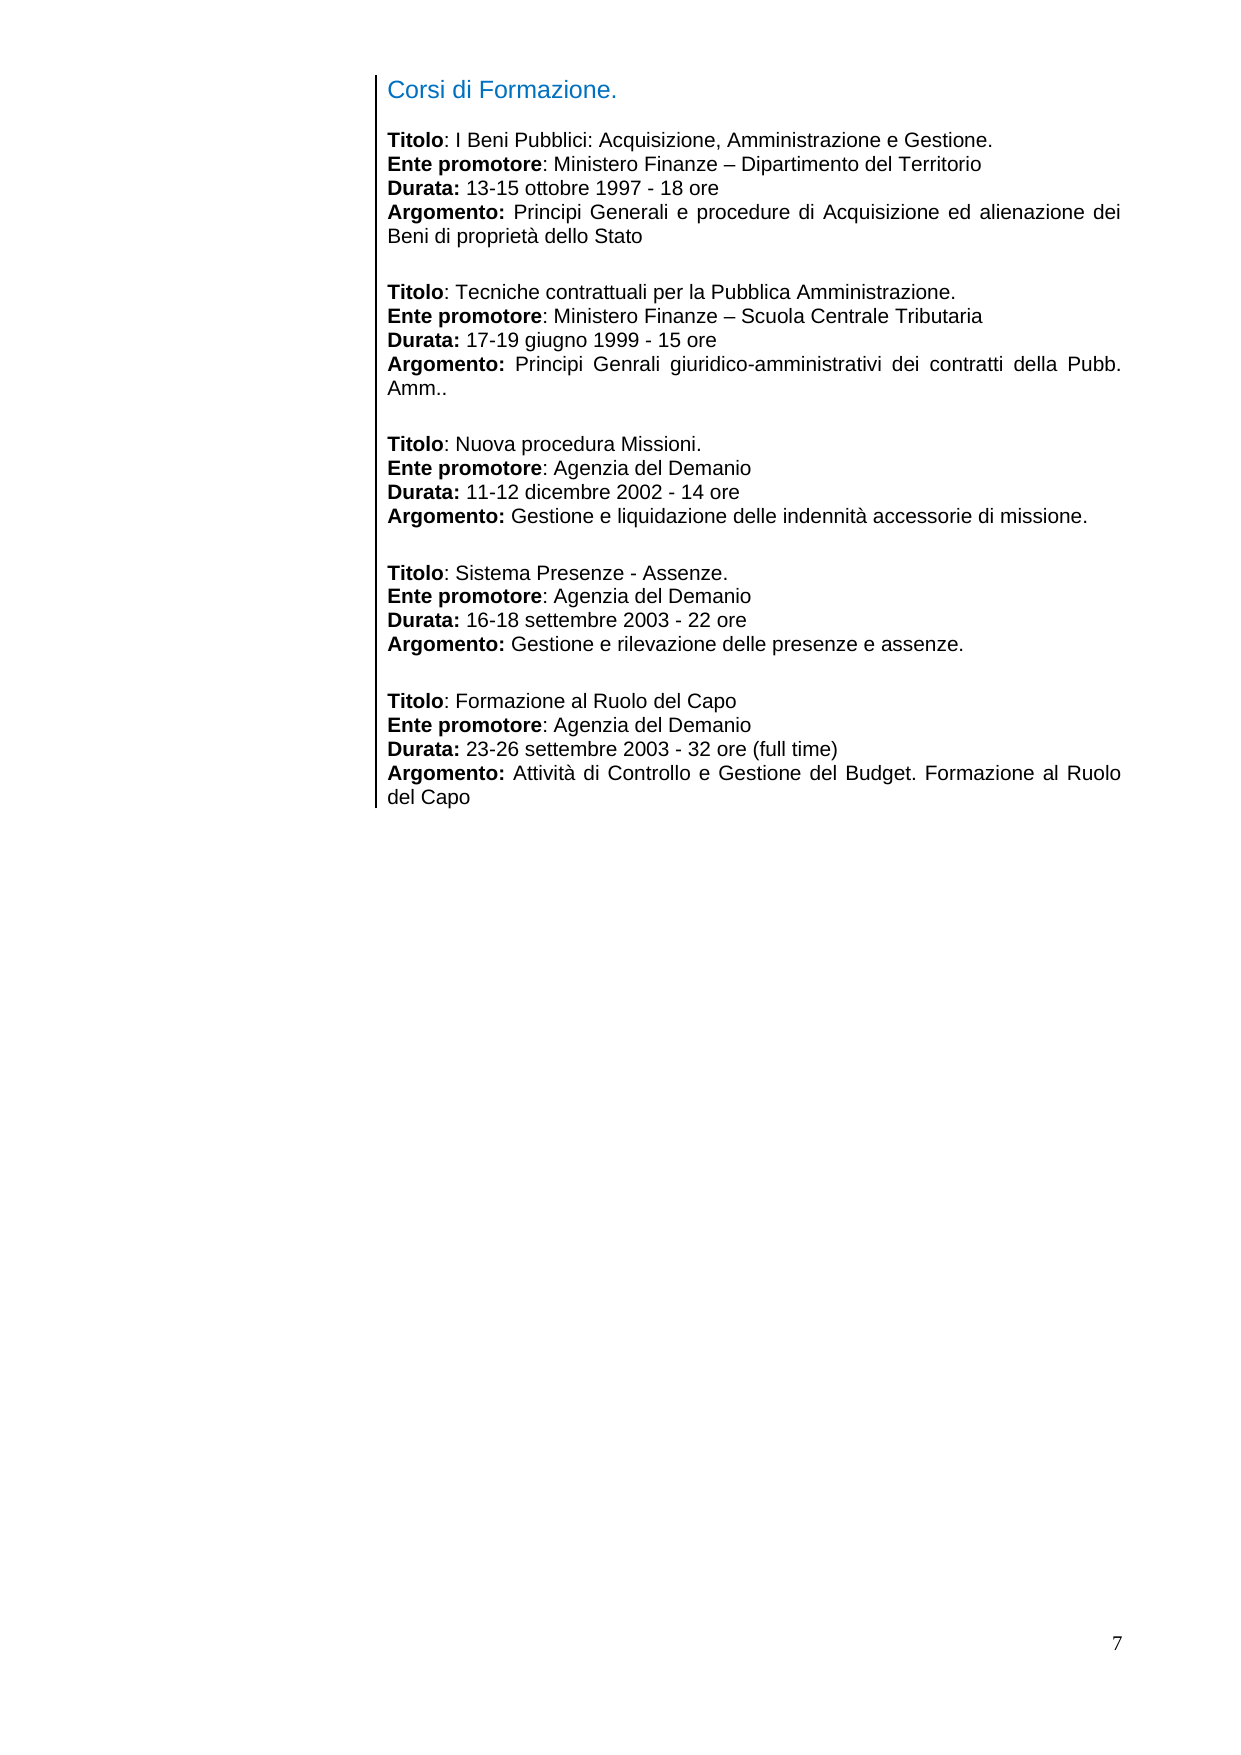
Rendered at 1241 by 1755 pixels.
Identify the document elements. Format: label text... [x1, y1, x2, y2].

text Durata: 17-19 giugno 1999 - 15 ore [377, 328, 1122, 352]
text Argomento: Principi Genrali giuridico-amministrativi dei contratti della Pubb. Amm.. [377, 352, 1122, 400]
text Titolo: Tecniche contrattuali per la Pubblica Amministrazione. [377, 280, 1122, 304]
text Titolo: Nuova procedura Missioni. [377, 432, 1122, 456]
text Ente promotore: Agenzia del Demanio [377, 584, 1122, 608]
text Titolo: Formazione al Ruolo del Capo [377, 689, 1122, 713]
text Durata: 16-18 settembre 2003 - 22 ore [377, 608, 1122, 632]
text Durata: 11-12 dicembre 2002 - 14 ore [377, 480, 1122, 504]
text Argomento: Principi Generali e procedure di Acquisizione ed alienazione dei Beni di proprietà dello Stato [377, 200, 1122, 248]
text Ente promotore: Ministero Finanze – Scuola Centrale Tributaria [377, 304, 1122, 328]
text Ente promotore: Ministero Finanze – Dipartimento del Territorio [377, 152, 1122, 176]
text Durata: 23-26 settembre 2003 - 32 ore (full time) [377, 737, 1122, 761]
text Ente promotore: Agenzia del Demanio [377, 713, 1122, 737]
text Argomento: Gestione e liquidazione delle indennità accessorie di missione. [377, 504, 1122, 528]
text Titolo: I Beni Pubblici: Acquisizione, Amministrazione e Gestione. [377, 128, 1122, 152]
text Titolo: Sistema Presenze - Assenze. [377, 560, 1122, 584]
text Ente promotore: Agenzia del Demanio [377, 456, 1122, 480]
text Argomento: Gestione e rilevazione delle presenze e assenze. [377, 632, 1122, 656]
text Durata: 13-15 ottobre 1997 - 18 ore [377, 176, 1122, 200]
text Argomento: Attività di Controllo e Gestione del Budget. Formazione al Ruolo del Capo [377, 761, 1122, 808]
text Corsi di Formazione. [377, 75, 1122, 104]
